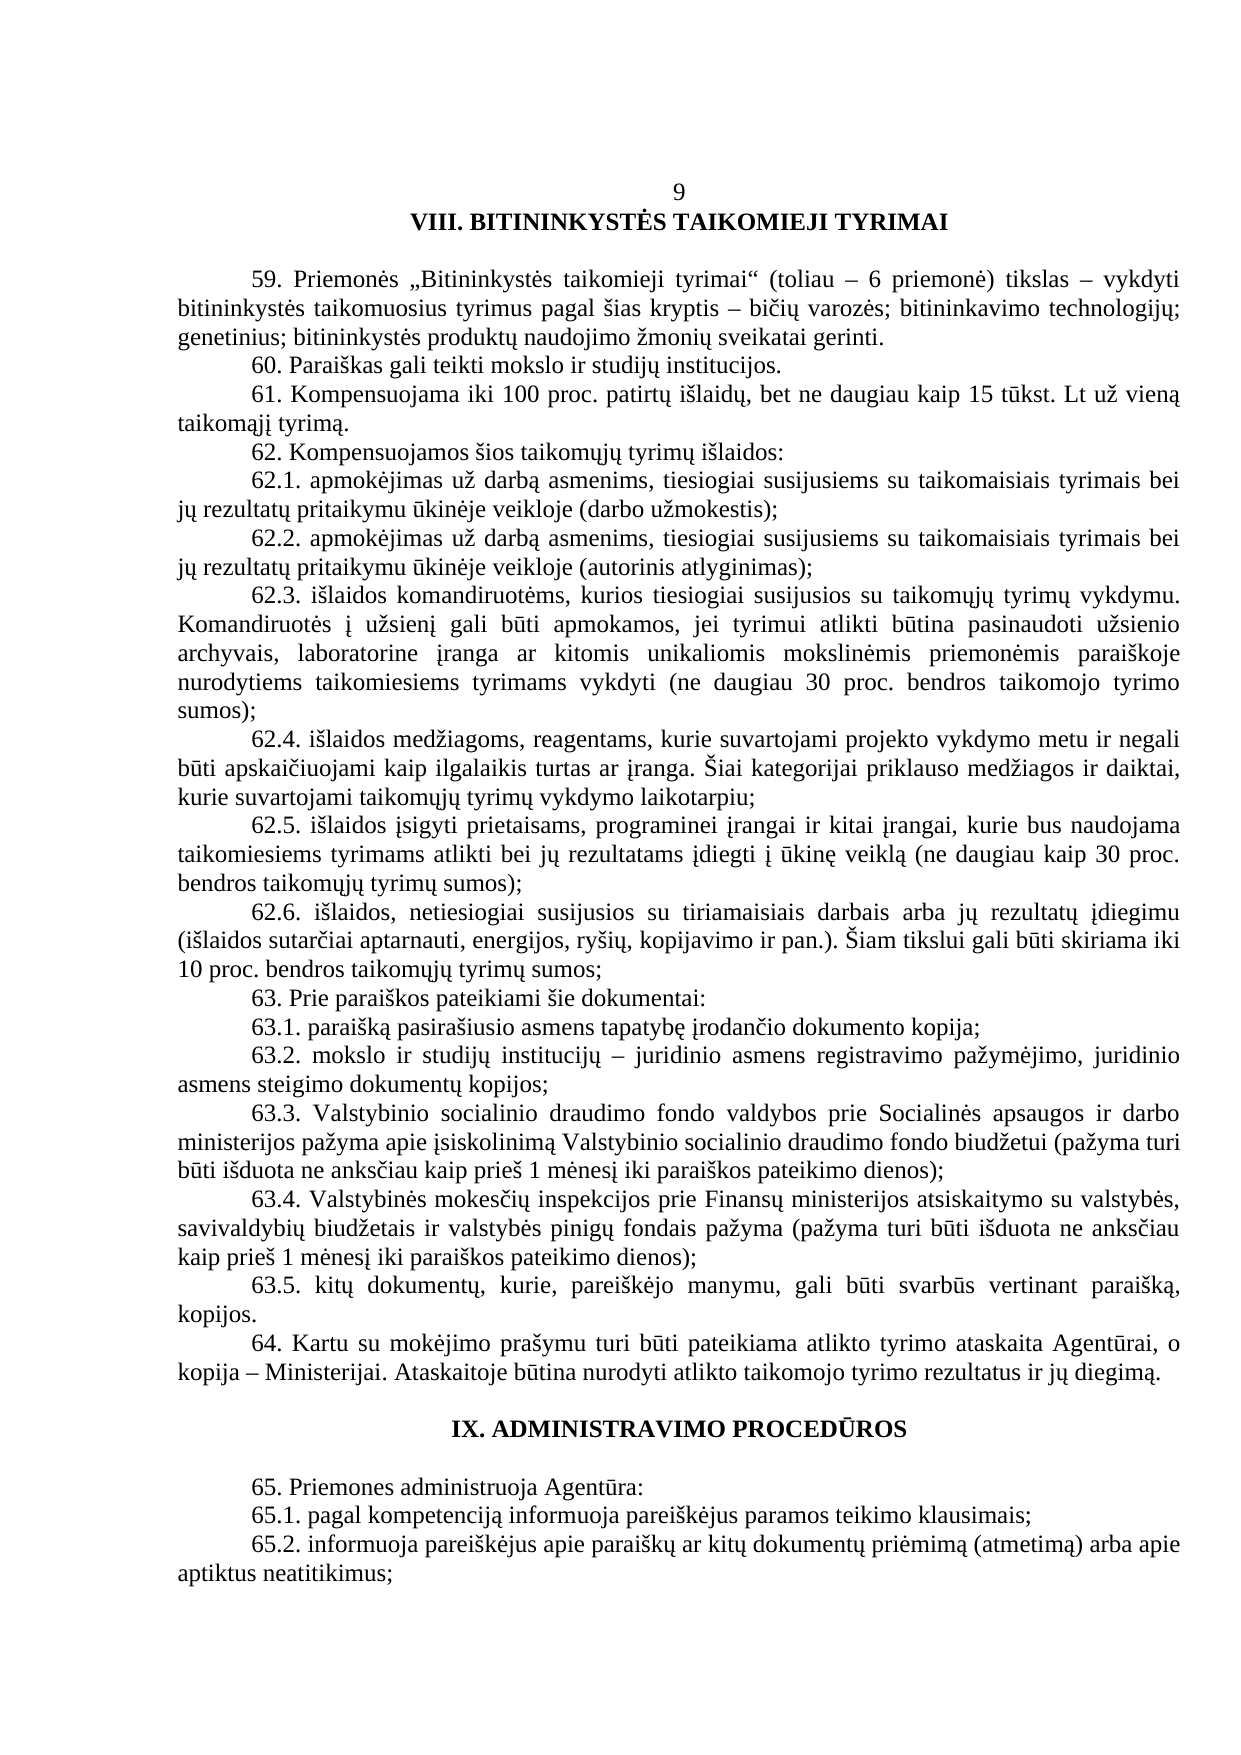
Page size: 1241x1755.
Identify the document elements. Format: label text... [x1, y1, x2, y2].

text 65. Priemones administruoja Agentūra: [177, 1472, 1181, 1500]
text 64. Kartu su mokėjimo prašymu turi būti pateikiama atlikto tyrimo ataskaita Agentūrai, o kopija – Ministerijai. Ataskaitoje būtina nurodyti atlikto taikomojo tyrimo rezultatus ir jų diegimą. [177, 1328, 1181, 1385]
text 63.5. kitų dokumentų, kurie, pareiškėjo manymu, gali būti svarbūs vertinant paraišką, kopijos. [177, 1270, 1181, 1328]
text 62.5. išlaidos įsigyti prietaisams, programinei įrangai ir kitai įrangai, kurie bus naudojama taikomiesiems tyrimams atlikti bei jų rezultatams įdiegti į ūkinę veiklą (ne daugiau kaip 30 proc. bendros taikomųjų tyrimų sumos); [177, 810, 1181, 897]
text 63.4. Valstybinės mokesčių inspekcijos prie Finansų ministerijos atsiskaitymo su valstybės, savivaldybių biudžetais ir valstybės pinigų fondais pažyma (pažyma turi būti išduota ne anksčiau kaip prieš 1 mėnesį iki paraiškos pateikimo dienos); [177, 1184, 1181, 1270]
text 59. Priemonės „Bitininkystės taikomieji tyrimai“ (toliau – 6 priemonė) tikslas – vykdyti bitininkystės taikomuosius tyrimus pagal šias kryptis – bičių varozės; bitininkavimo technologijų; genetinius; bitininkystės produktų naudojimo žmonių sveikatai gerinti. [177, 264, 1181, 350]
text 65.2. informuoja pareiškėjus apie paraiškų ar kitų dokumentų priėmimą (atmetimą) arba apie aptiktus neatitikimus; [177, 1529, 1181, 1587]
text 60. Paraiškas gali teikti mokslo ir studijų institucijos. [177, 350, 1181, 379]
text 63.1. paraišką pasirašiusio asmens tapatybę įrodančio dokumento kopija; [177, 1012, 1181, 1040]
text 62.4. išlaidos medžiagoms, reagentams, kurie suvartojami projekto vykdymo metu ir negali būti apskaičiuojami kaip ilgalaikis turtas ar įranga. Šiai kategorijai priklauso medžiagos ir daiktai, kurie suvartojami taikomųjų tyrimų vykdymo laikotarpiu; [177, 724, 1181, 810]
text 65.1. pagal kompetenciją informuoja pareiškėjus paramos teikimo klausimais; [177, 1500, 1181, 1529]
text VIII. BITININKYSTĖS TAIKOMIEJI TYRIMAI [177, 207, 1181, 235]
text 62. Kompensuojamos šios taikomųjų tyrimų išlaidos: [177, 437, 1181, 465]
text 62.2. apmokėjimas už darbą asmenims, tiesiogiai susijusiems su taikomaisiais tyrimais bei jų rezultatų pritaikymu ūkinėje veikloje (autorinis atlyginimas); [177, 523, 1181, 580]
text 63.2. mokslo ir studijų institucijų – juridinio asmens registravimo pažymėjimo, juridinio asmens steigimo dokumentų kopijos; [177, 1040, 1181, 1098]
text 63.3. Valstybinio socialinio draudimo fondo valdybos prie Socialinės apsaugos ir darbo ministerijos pažyma apie įsiskolinimą Valstybinio socialinio draudimo fondo biudžetui (pažyma turi būti išduota ne anksčiau kaip prieš 1 mėnesį iki paraiškos pateikimo dienos); [177, 1098, 1181, 1184]
text 61. Kompensuojama iki 100 proc. patirtų išlaidų, bet ne daugiau kaip 15 tūkst. Lt už vieną taikomąjį tyrimą. [177, 379, 1181, 437]
text 62.6. išlaidos, netiesiogiai susijusios su tiriamaisiais darbais arba jų rezultatų įdiegimu (išlaidos sutarčiai aptarnauti, energijos, ryšių, kopijavimo ir pan.). Šiam tikslui gali būti skiriama iki 10 proc. bendros taikomųjų tyrimų sumos; [177, 897, 1181, 983]
text 62.3. išlaidos komandiruotėms, kurios tiesiogiai susijusios su taikomųjų tyrimų vykdymu. Komandiruotės į užsienį gali būti apmokamos, jei tyrimui atlikti būtina pasinaudoti užsienio archyvais, laboratorine įranga ar kitomis unikaliomis mokslinėmis priemonėmis paraiškoje nurodytiems taikomiesiems tyrimams vykdyti (ne daugiau 30 proc. bendros taikomojo tyrimo sumos); [177, 580, 1181, 724]
text 62.1. apmokėjimas už darbą asmenims, tiesiogiai susijusiems su taikomaisiais tyrimais bei jų rezultatų pritaikymu ūkinėje veikloje (darbo užmokestis); [177, 465, 1181, 523]
text IX. ADMINISTRAVIMO PROCEDŪROS [177, 1414, 1181, 1443]
text 63. Prie paraiškos pateikiami šie dokumentai: [177, 983, 1181, 1012]
